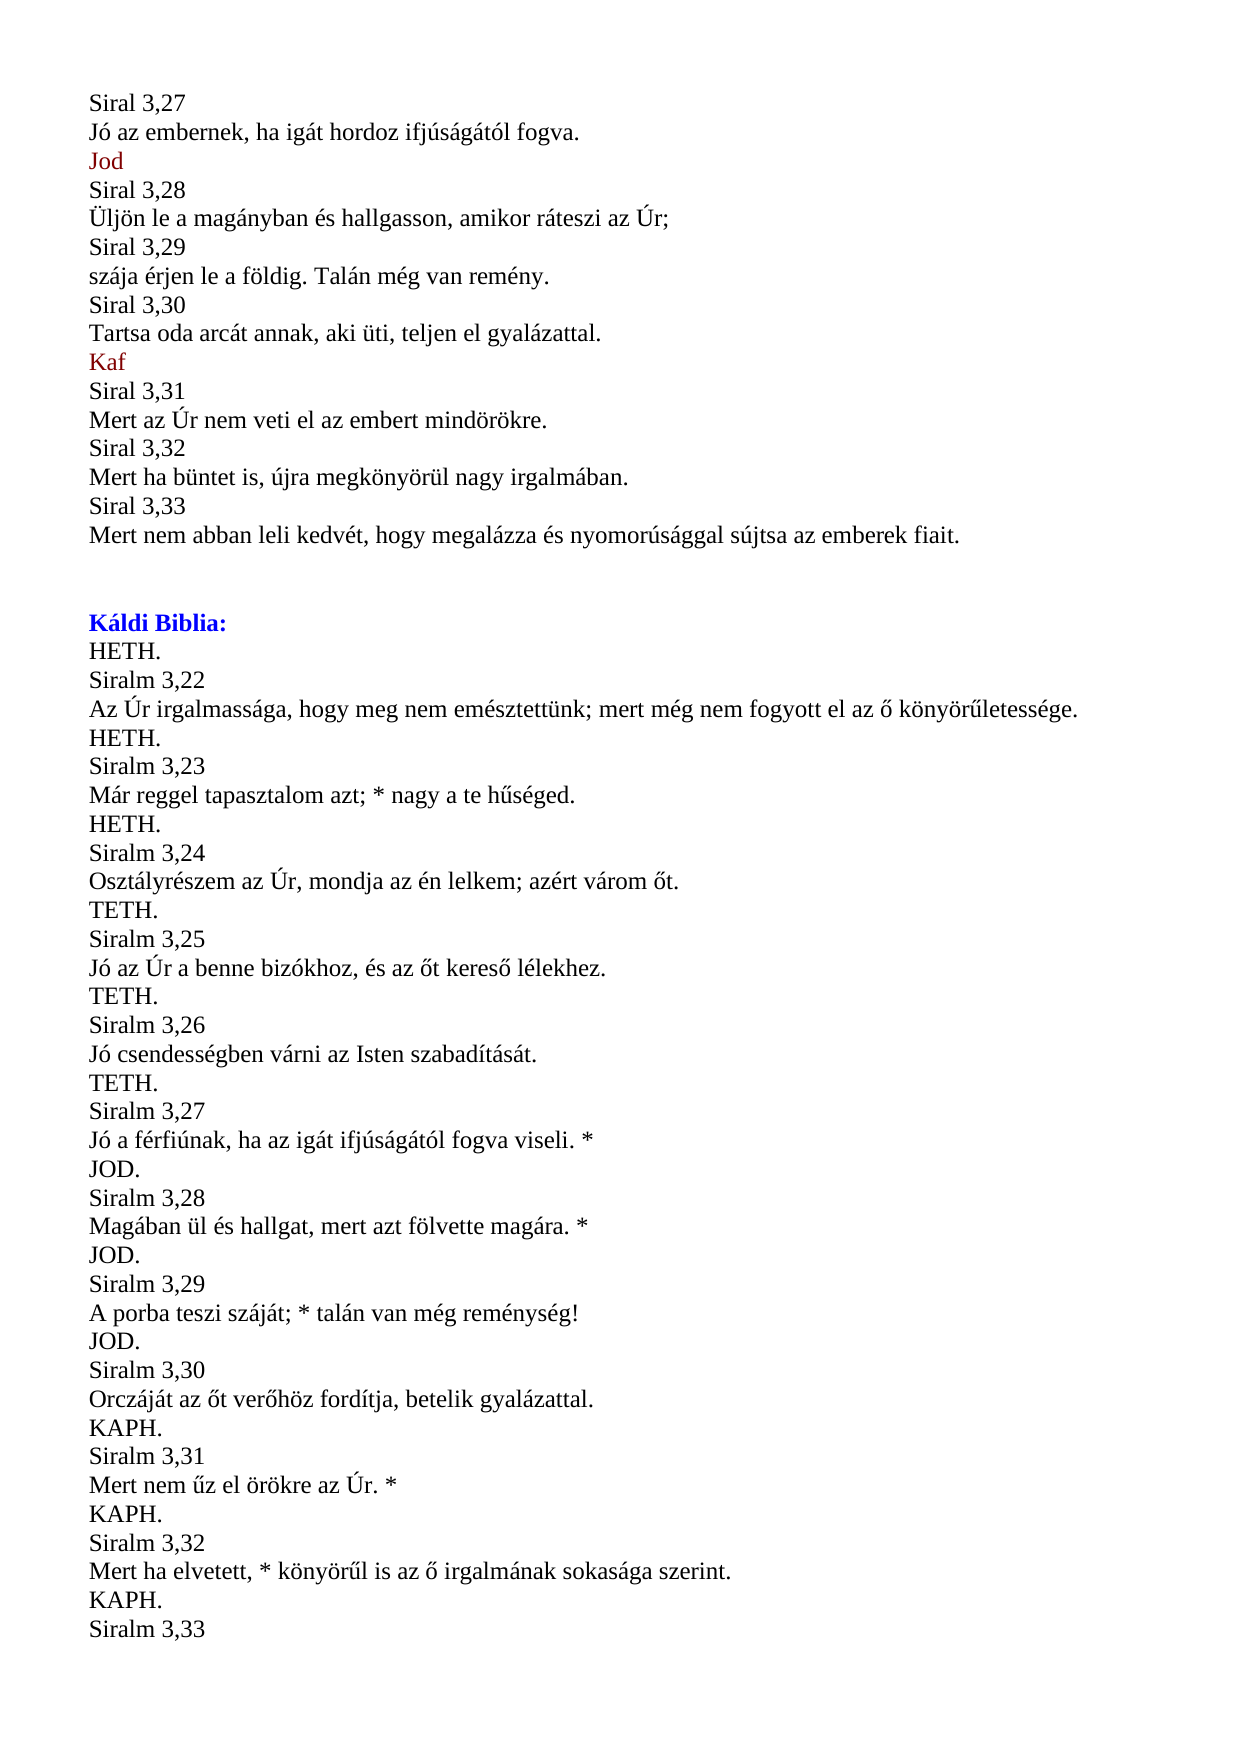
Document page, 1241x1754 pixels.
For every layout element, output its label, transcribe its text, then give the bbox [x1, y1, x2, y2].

text Jó az embernek, ha igát hordoz ifjúságától fogva. [88, 117, 1152, 146]
text Kaf [88, 347, 1152, 376]
text Jó a férfiúnak, ha az igát ifjúságától fogva viseli. * [88, 1125, 1152, 1154]
text Káldi Biblia: [88, 608, 1152, 636]
text JOD. [88, 1326, 1152, 1355]
text Az Úr irgalmassága, hogy meg nem emésztettünk; mert még nem fogyott el az ő könyörűletessége. [88, 694, 1152, 723]
text HETH. [88, 636, 1152, 665]
text Siral 3,33 [88, 491, 1152, 520]
text Siralm 3,33 [88, 1614, 1152, 1643]
text Siralm 3,30 [88, 1355, 1152, 1384]
text KAPH. [88, 1585, 1152, 1614]
text JOD. [88, 1154, 1152, 1183]
text szája érjen le a földig. Talán még van remény. [88, 261, 1152, 290]
text Üljön le a magányban és hallgasson, amikor ráteszi az Úr; [88, 203, 1152, 232]
text Siralm 3,23 [88, 751, 1152, 780]
text Jó csendességben várni az Isten szabadítását. [88, 1039, 1152, 1068]
text KAPH. [88, 1499, 1152, 1528]
text Osztályrészem az Úr, mondja az én lelkem; azért várom őt. [88, 866, 1152, 895]
text Siral 3,29 [88, 232, 1152, 261]
text Mert az Úr nem veti el az embert mindörökre. [88, 405, 1152, 433]
text Siral 3,27 [88, 88, 1152, 117]
text Siralm 3,26 [88, 1010, 1152, 1039]
text Magában ül és hallgat, mert azt fölvette magára. * [88, 1211, 1152, 1240]
text Siralm 3,28 [88, 1183, 1152, 1211]
text Jod [88, 146, 1152, 175]
text Siralm 3,32 [88, 1528, 1152, 1556]
text HETH. [88, 809, 1152, 838]
text Siral 3,28 [88, 175, 1152, 203]
text Tartsa oda arcát annak, aki üti, teljen el gyalázattal. [88, 318, 1152, 347]
text A porba teszi száját; * talán van még reménység! [88, 1298, 1152, 1326]
text Siral 3,31 [88, 376, 1152, 405]
text Siralm 3,22 [88, 665, 1152, 694]
text Mert ha elvetett, * könyörűl is az ő irgalmának sokasága szerint. [88, 1556, 1152, 1585]
text Jó az Úr a benne bizókhoz, és az őt kereső lélekhez. [88, 953, 1152, 981]
text HETH. [88, 723, 1152, 751]
text Mert nem abban leli kedvét, hogy megalázza és nyomorúsággal sújtsa az emberek fiait. [88, 520, 1152, 548]
text Siral 3,32 [88, 433, 1152, 462]
text Siralm 3,25 [88, 924, 1152, 953]
text TETH. [88, 981, 1152, 1010]
text Siralm 3,24 [88, 838, 1152, 866]
text Mert nem űz el örökre az Úr. * [88, 1470, 1152, 1499]
text Siralm 3,27 [88, 1096, 1152, 1125]
text KAPH. [88, 1413, 1152, 1441]
text Már reggel tapasztalom azt; * nagy a te hűséged. [88, 780, 1152, 809]
text Siral 3,30 [88, 290, 1152, 318]
text TETH. [88, 895, 1152, 924]
text JOD. [88, 1240, 1152, 1269]
text TETH. [88, 1068, 1152, 1096]
text Siralm 3,29 [88, 1269, 1152, 1298]
text Orczáját az őt verőhöz fordítja, betelik gyalázattal. [88, 1384, 1152, 1413]
text Mert ha büntet is, újra megkönyörül nagy irgalmában. [88, 462, 1152, 491]
text Siralm 3,31 [88, 1441, 1152, 1470]
